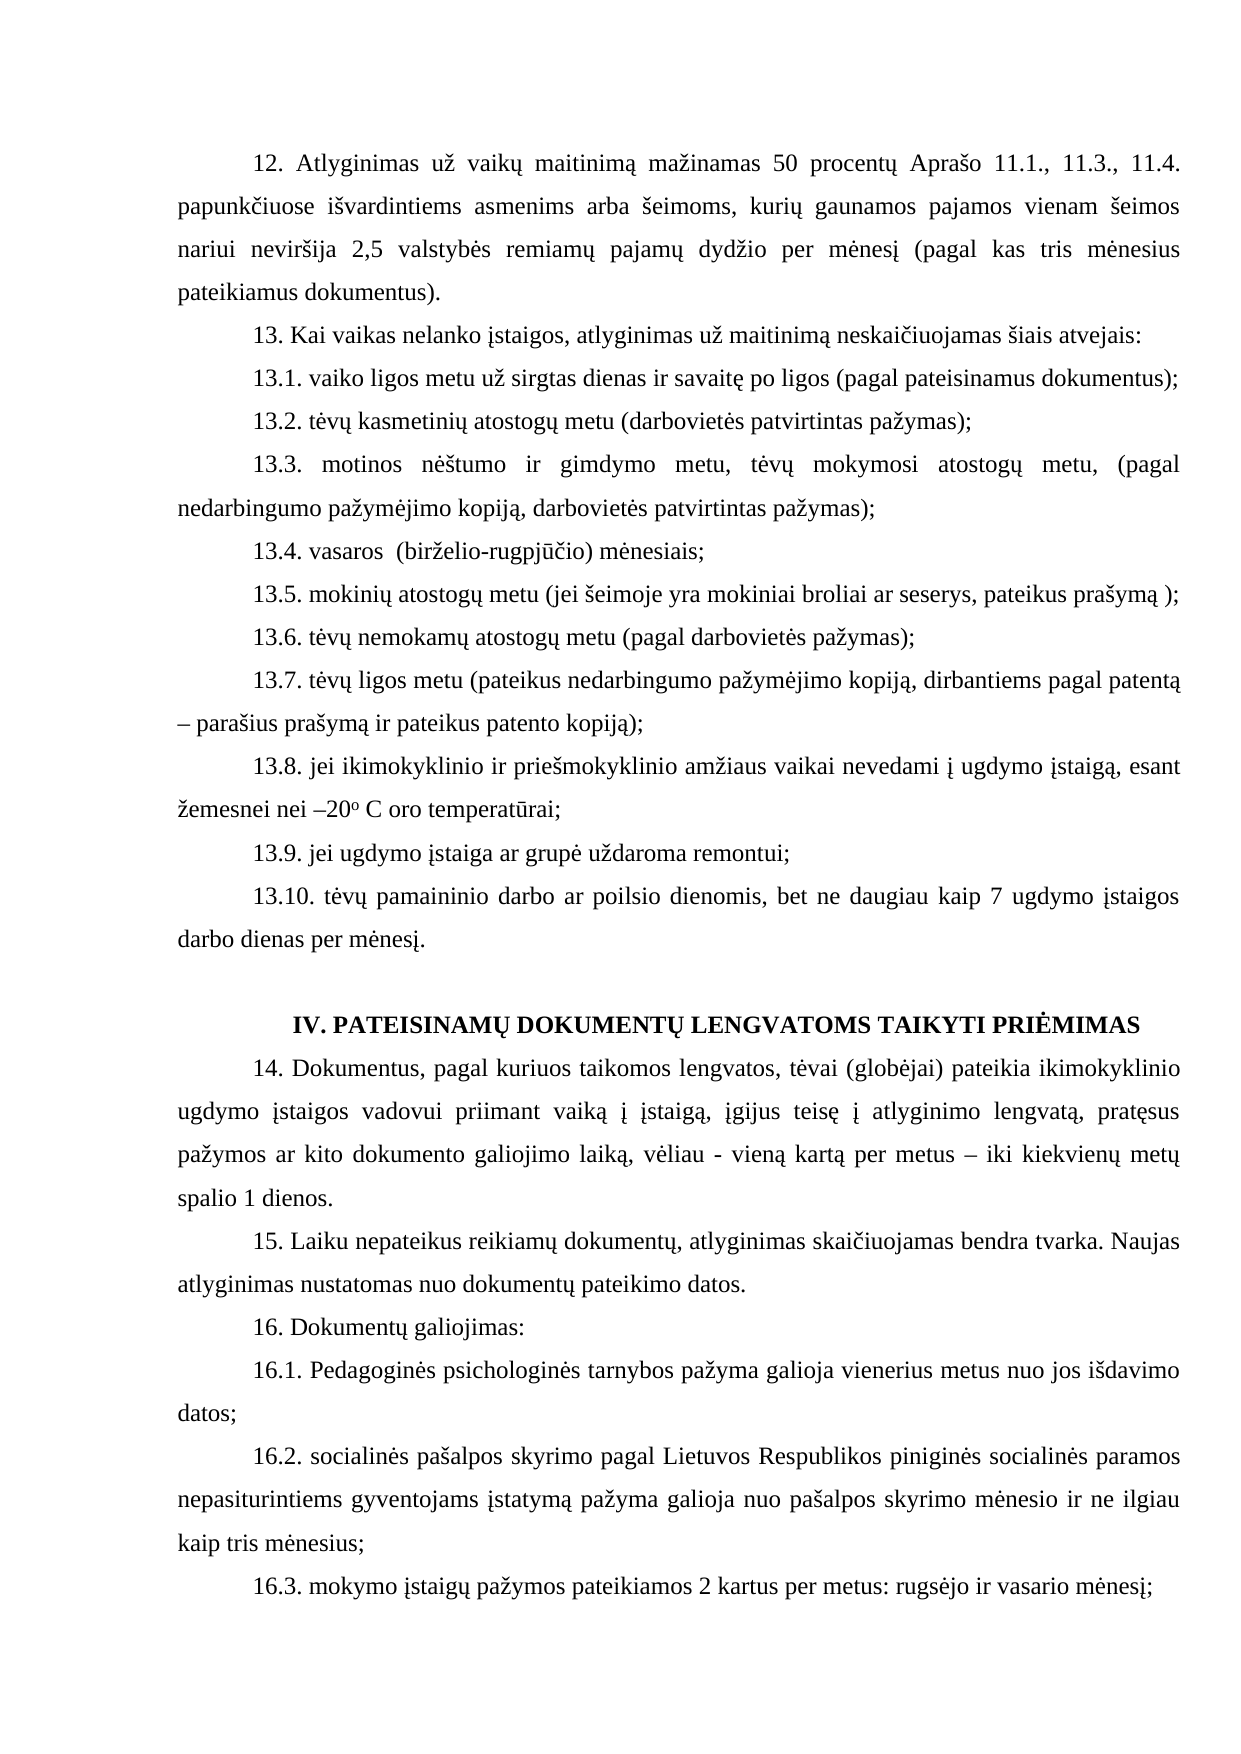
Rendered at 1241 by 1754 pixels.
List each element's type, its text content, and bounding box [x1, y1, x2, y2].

text 14. Dokumentus, pagal kuriuos taikomos lengvatos, tėvai (globėjai) pateikia ikimokyklinio ugdymo įstaigos vadovui priimant vaiką į įstaigą, įgijus teisę į atlyginimo lengvatą, pratęsus pažymos ar kito dokumento galiojimo laiką, vėliau - vieną kartą per metus – iki kiekvienų metų spalio 1 dienos. [177, 1053, 1181, 1211]
text 13.9. jei ugdymo įstaiga ar grupė uždaroma remontui; [177, 838, 1181, 866]
text 16.3. mokymo įstaigų pažymos pateikiamos 2 kartus per metus: rugsėjo ir vasario mėnesį; [177, 1571, 1181, 1599]
text 16.2. socialinės pašalpos skyrimo pagal Lietuvos Respublikos piniginės socialinės paramos nepasiturintiems gyventojams įstatymą pažyma galioja nuo pašalpos skyrimo mėnesio ir ne ilgiau kaip tris mėnesius; [177, 1441, 1181, 1556]
text 13.3. motinos nėštumo ir gimdymo metu, tėvų mokymosi atostogų metu, (pagal nedarbingumo pažymėjimo kopiją, darbovietės patvirtintas pažymas); [177, 449, 1181, 521]
text IV. PATEISINAMŲ DOKUMENTŲ LENGVATOMS TAIKYTI PRIĖMIMAS [177, 1010, 1181, 1039]
text 16. Dokumentų galiojimas: [177, 1312, 1181, 1341]
text 13.8. jei ikimokyklinio ir priešmokyklinio amžiaus vaikai nevedami į ugdymo įstaigą, esant žemesnei nei –20o C oro temperatūrai; [177, 751, 1181, 823]
text 13.7. tėvų ligos metu (pateikus nedarbingumo pažymėjimo kopiją, dirbantiems pagal patentą – parašius prašymą ir pateikus patento kopiją); [177, 665, 1181, 737]
text 15. Laiku nepateikus reikiamų dokumentų, atlyginimas skaičiuojamas bendra tvarka. Naujas atlyginimas nustatomas nuo dokumentų pateikimo datos. [177, 1226, 1181, 1298]
text 13.2. tėvų kasmetinių atostogų metu (darbovietės patvirtintas pažymas); [177, 406, 1181, 435]
text 13.4. vasaros (birželio-rugpjūčio) mėnesiais; [177, 536, 1181, 564]
text 13.10. tėvų pamaininio darbo ar poilsio dienomis, bet ne daugiau kaip 7 ugdymo įstaigos darbo dienas per mėnesį. [177, 881, 1181, 953]
text 16.1. Pedagoginės psichologinės tarnybos pažyma galioja vienerius metus nuo jos išdavimo datos; [177, 1355, 1181, 1427]
text 13.6. tėvų nemokamų atostogų metu (pagal darbovietės pažymas); [177, 622, 1181, 651]
text 13.5. mokinių atostogų metu (jei šeimoje yra mokiniai broliai ar seserys, pateikus prašymą ); [177, 579, 1181, 608]
text 13. Kai vaikas nelanko įstaigos, atlyginimas už maitinimą neskaičiuojamas šiais atvejais: [177, 320, 1181, 349]
text 13.1. vaiko ligos metu už sirgtas dienas ir savaitę po ligos (pagal pateisinamus dokumentus); [177, 363, 1181, 392]
text 12. Atlyginimas už vaikų maitinimą mažinamas 50 procentų Aprašo 11.1., 11.3., 11.4. papunkčiuose išvardintiems asmenims arba šeimoms, kurių gaunamos pajamos vienam šeimos nariui neviršija 2,5 valstybės remiamų pajamų dydžio per mėnesį (pagal kas tris mėnesius pateikiamus dokumentus). [177, 148, 1181, 306]
